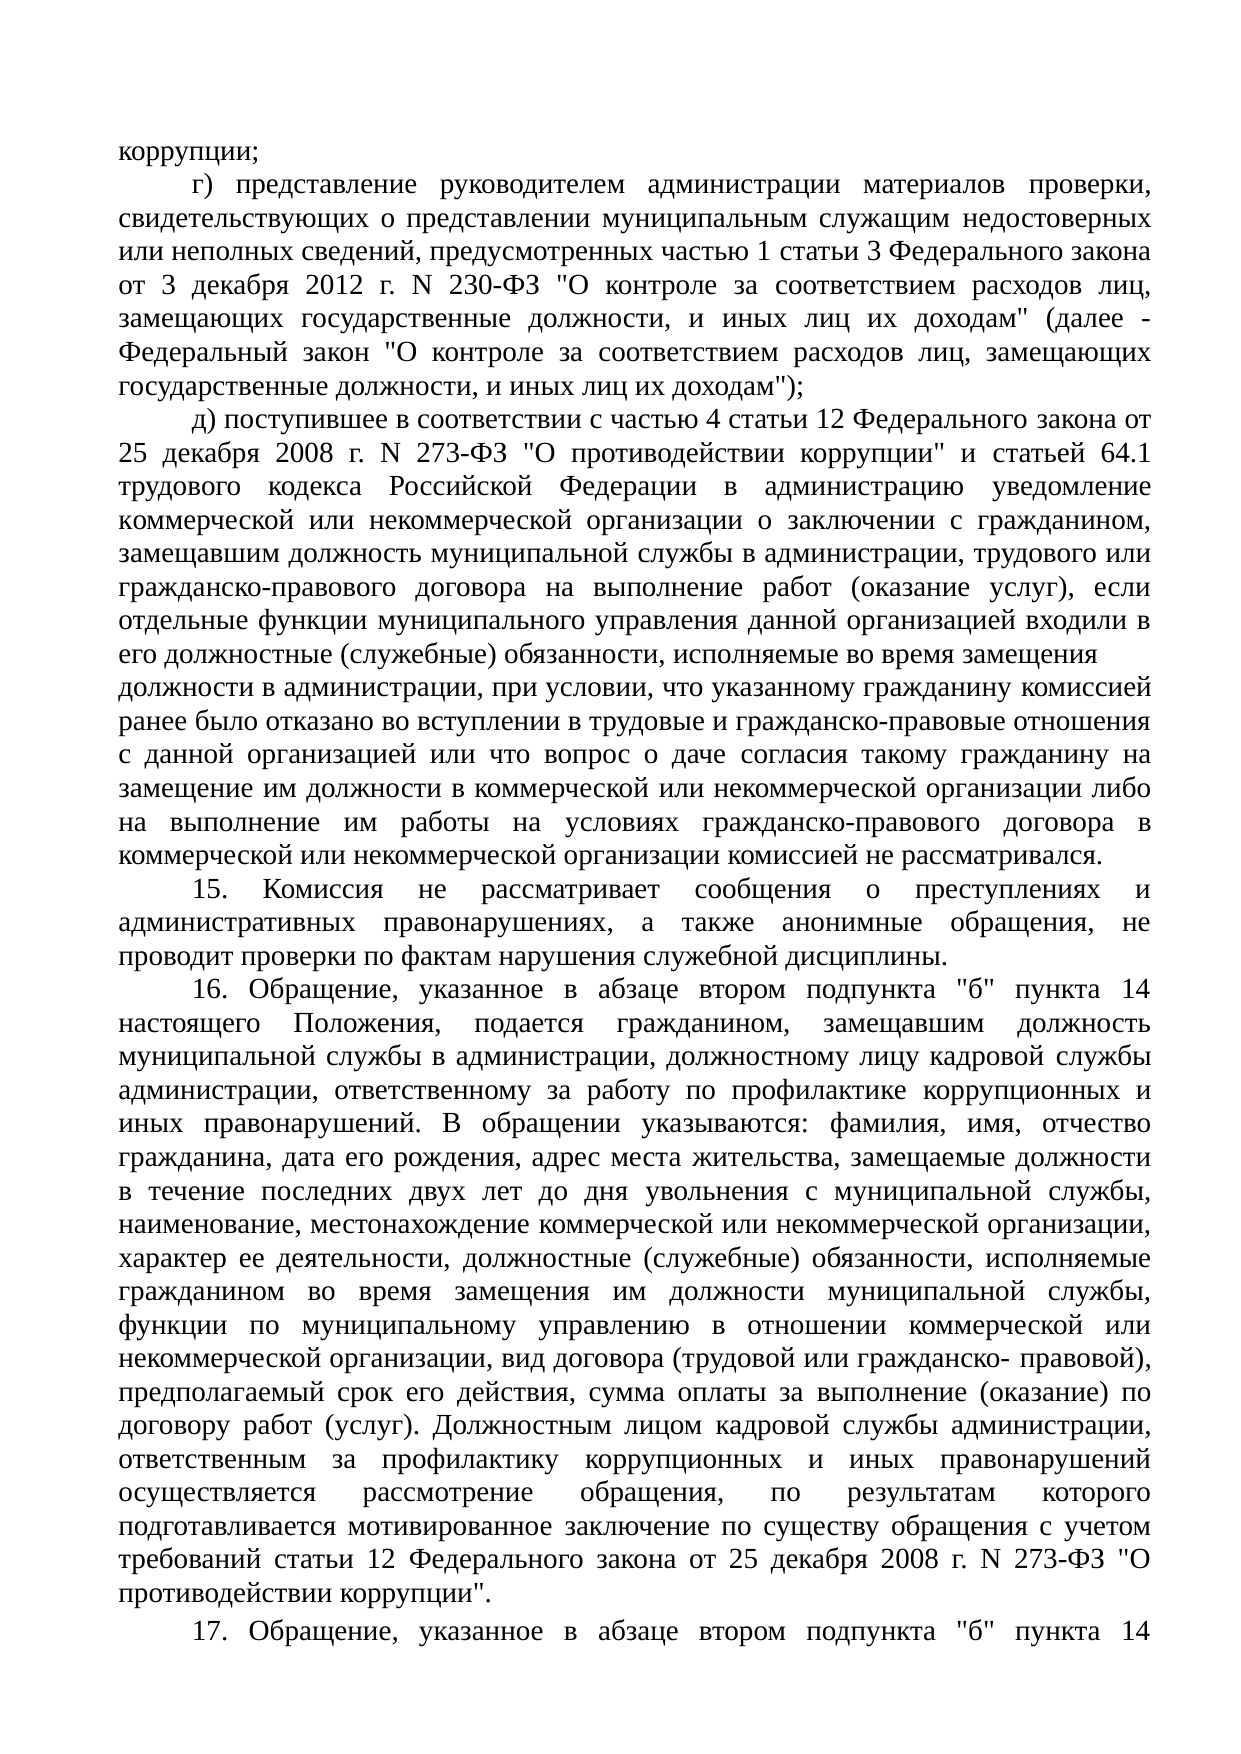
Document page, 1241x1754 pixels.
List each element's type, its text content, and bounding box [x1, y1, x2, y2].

text д) поступившее в соответствии с частью 4 статьи 12 Федерального закона от 25 декабря 2008 г. N 273-ФЗ "О противодействии коррупции" и статьей 64.1 трудового кодекса Российской Федерации в администрацию уведомление коммерческой или некоммерческой организации о заключении с гражданином, замещавшим должность муниципальной службы в администрации, трудового или гражданско-правового договора на выполнение работ (оказание услуг), если отдельные функции муниципального управления данной организацией входили в его должностные (служебные) обязанности, исполняемые во время замещения [118, 401, 1152, 669]
text 16. Обращение, указанное в абзаце втором подпункта "б" пункта 14 настоящего Положения, подается гражданином, замещавшим должность муниципальной службы в администрации, должностному лицу кадровой службы администрации, ответственному за работу по профилактике коррупционных и иных правонарушений. В обращении указываются: фамилия, имя, отчество гражданина, дата его рождения, адрес места жительства, замещаемые должности в течение последних двух лет до дня увольнения с муниципальной службы, наименование, местонахождение коммерческой или некоммерческой организации, характер ее деятельности, должностные (служебные) обязанности, исполняемые гражданином во время замещения им должности муниципальной службы, функции по муниципальному управлению в отношении коммерческой или некоммерческой организации, вид договора (трудовой или гражданско- правовой), предполагаемый срок его действия, сумма оплаты за выполнение (оказание) по договору работ (услуг). Должностным лицом кадровой службы администрации, ответственным за профилактику коррупционных и иных правонарушений осуществляется рассмотрение обращения, по результатам которого подготавливается мотивированное заключение по существу обращения с учетом требований статьи 12 Федерального закона от 25 декабря 2008 г. N 273-ФЗ "О противодействии коррупции". [118, 971, 1152, 1609]
text коррупции; [118, 133, 1152, 166]
text г) представление руководителем администрации материалов проверки, свидетельствующих о представлении муниципальным служащим недостоверных или неполных сведений, предусмотренных частью 1 статьи 3 Федерального закона от 3 декабря 2012 г. N 230-ФЗ "О контроле за соответствием расходов лиц, замещающих государственные должности, и иных лиц их доходам" (далее - Федеральный закон "О контроле за соответствием расходов лиц, замещающих государственные должности, и иных лиц их доходам"); [118, 166, 1152, 401]
text 17. Обращение, указанное в абзаце втором подпункта "б" пункта 14 [118, 1609, 1152, 1648]
text должности в администрации, при условии, что указанному гражданину комиссией ранее было отказано во вступлении в трудовые и гражданско-правовые отношения с данной организацией или что вопрос о даче согласия такому гражданину на замещение им должности в коммерческой или некоммерческой организации либо на выполнение им работы на условиях гражданско-правового договора в коммерческой или некоммерческой организации комиссией не рассматривался. [118, 669, 1152, 871]
text 15. Комиссия не рассматривает сообщения о преступлениях и административных правонарушениях, а также анонимные обращения, не проводит проверки по фактам нарушения служебной дисциплины. [118, 871, 1152, 971]
